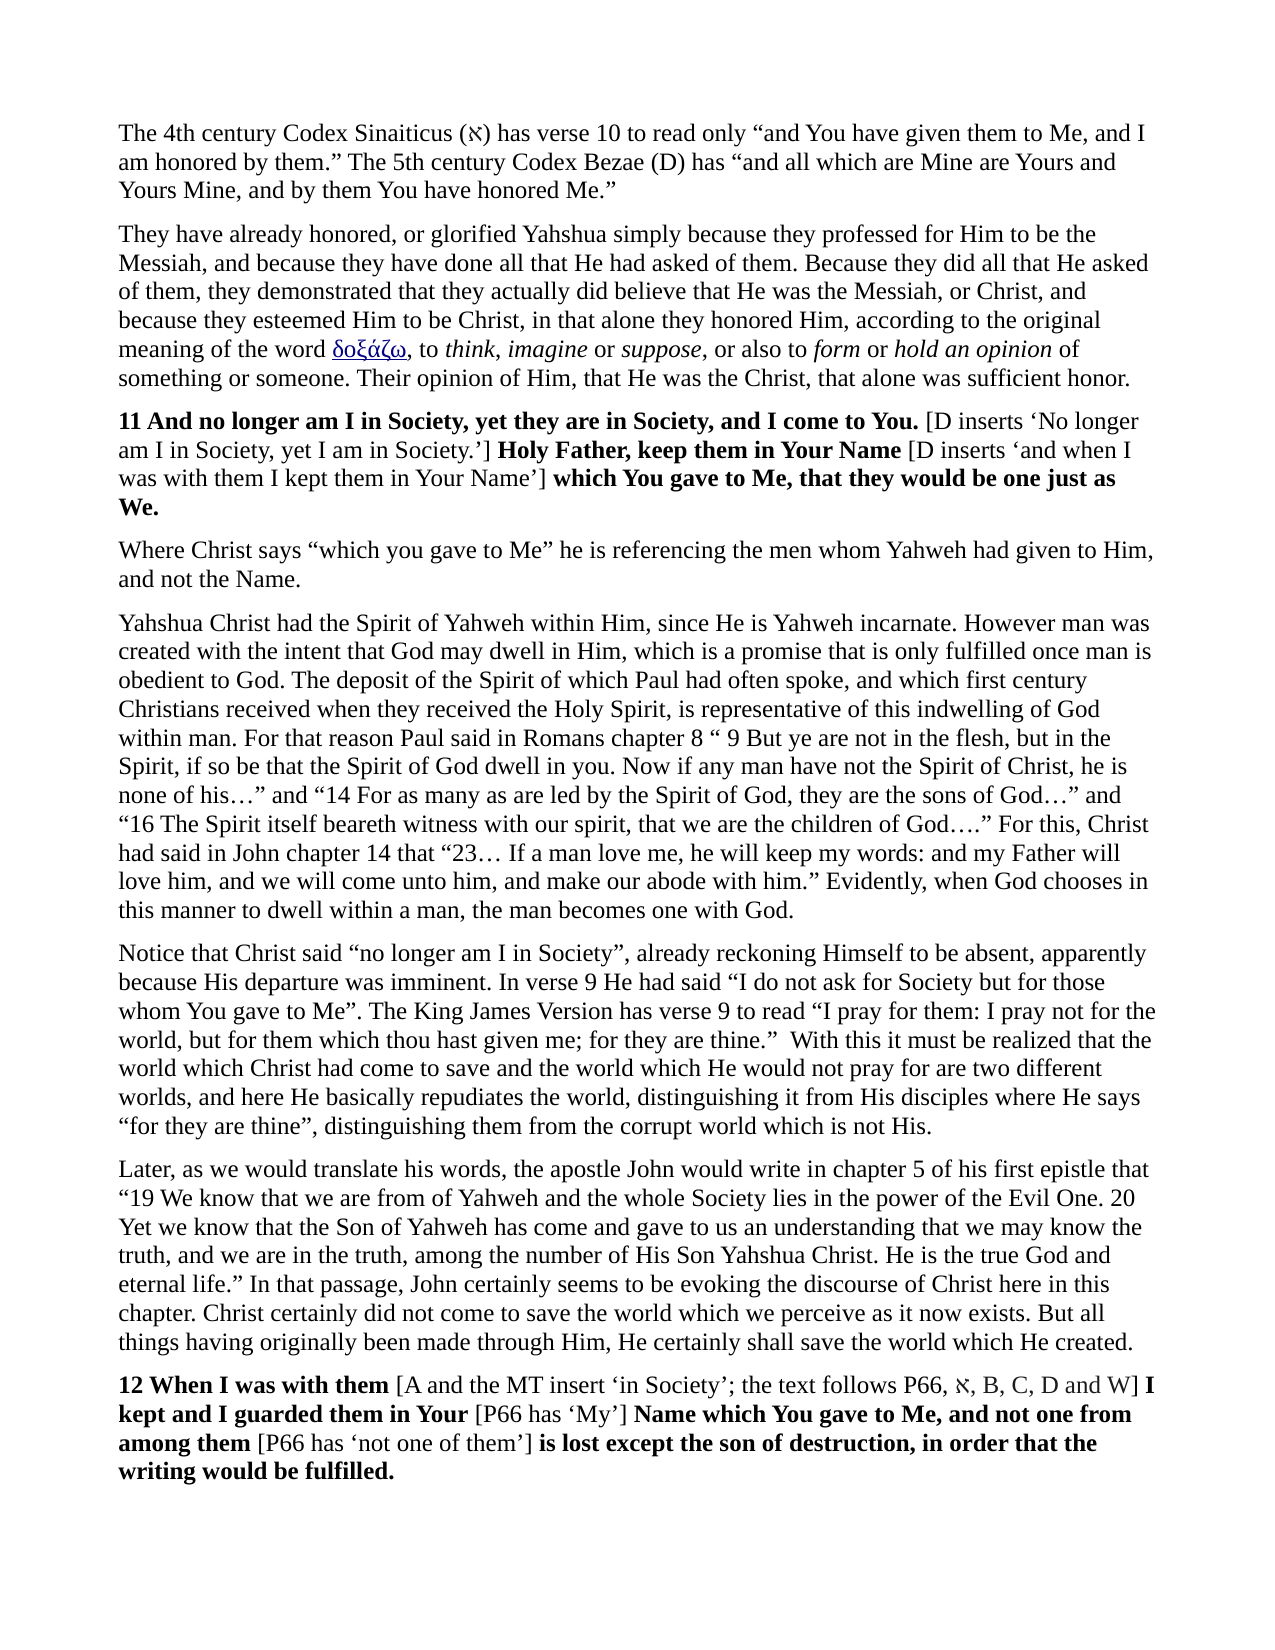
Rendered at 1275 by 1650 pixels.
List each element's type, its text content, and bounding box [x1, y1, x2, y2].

text 12 When I was with them [A and the MT insert ‘in Society’; the text follows P66, א, B, C, D and W] I kept and I guarded them in Your [P66 has ‘My’] Name which You gave to Me, and not one from among them [P66 has ‘not one of them’] is lost except the son of destruction, in order that the writing would be fulfilled. [118, 1370, 1157, 1485]
text Yahshua Christ had the Spirit of Yahweh within Him, since He is Yahweh incarnate. However man was created with the intent that God may dwell in Him, which is a promise that is only fulfilled once man is obedient to God. The deposit of the Spirit of which Paul had often spoke, and which first century Christians received when they received the Holy Spirit, is representative of this indwelling of God within man. For that reason Paul said in Romans chapter 8 “ 9 But ye are not in the flesh, but in the Spirit, if so be that the Spirit of God dwell in you. Now if any man have not the Spirit of Christ, he is none of his…” and “14 For as many as are led by the Spirit of God, they are the sons of God…” and “16 The Spirit itself beareth witness with our spirit, that we are the children of God….” For this, Christ had said in John chapter 14 that “23… If a man love me, he will keep my words: and my Father will love him, and we will come unto him, and make our abode with him.” Evidently, when God chooses in this manner to dwell within a man, the man becomes one with God. [118, 608, 1157, 924]
text Notice that Christ said “no longer am I in Society”, already reckoning Himself to be absent, apparently because His departure was imminent. In verse 9 He had said “I do not ask for Society but for those whom You gave to Me”. The King James Version has verse 9 to read “I pray for them: I pray not for the world, but for them which thou hast given me; for they are thine.” With this it must be realized that the world which Christ had come to save and the world which He would not pray for are two different worlds, and here He basically repudiates the world, distinguishing it from His disciples where He says “for they are thine”, distinguishing them from the corrupt world which is not His. [118, 938, 1157, 1140]
text Later, as we would translate his words, the apostle John would write in chapter 5 of his first epistle that “19 We know that we are from of Yahweh and the whole Society lies in the power of the Evil One. 20 Yet we know that the Son of Yahweh has come and gave to us an understanding that we may know the truth, and we are in the truth, among the number of His Son Yahshua Christ. He is the true God and eternal life.” In that passage, John certainly seems to be evoking the discourse of Christ here in this chapter. Christ certainly did not come to save the world which we perceive as it now exists. But all things having originally been made through Him, He certainly shall save the world which He created. [118, 1154, 1157, 1356]
text 11 And no longer am I in Society, yet they are in Society, and I come to You. [D inserts ‘No longer am I in Society, yet I am in Society.’] Holy Father, keep them in Your Name [D inserts ‘and when I was with them I kept them in Your Name’] which You gave to Me, that they would be one just as We. [118, 406, 1157, 521]
text They have already honored, or glorified Yahshua simply because they professed for Him to be the Messiah, and because they have done all that He had asked of them. Because they did all that He asked of them, they demonstrated that they actually did believe that He was the Messiah, or Christ, and because they esteemed Him to be Christ, in that alone they honored Him, according to the original meaning of the word δοξάζω, to think, imagine or suppose, or also to form or hold an opinion of something or someone. Their opinion of Him, that He was the Christ, that alone was sufficient honor. [118, 219, 1157, 391]
text Where Christ says “which you gave to Me” he is referencing the men whom Yahweh had given to Him, and not the Name. [118, 536, 1157, 593]
text The 4th century Codex Sinaiticus (א) has verse 10 to read only “and You have given them to Me, and I am honored by them.” The 5th century Codex Bezae (D) has “and all which are Mine are Yours and Yours Mine, and by them You have honored Me.” [118, 118, 1157, 204]
